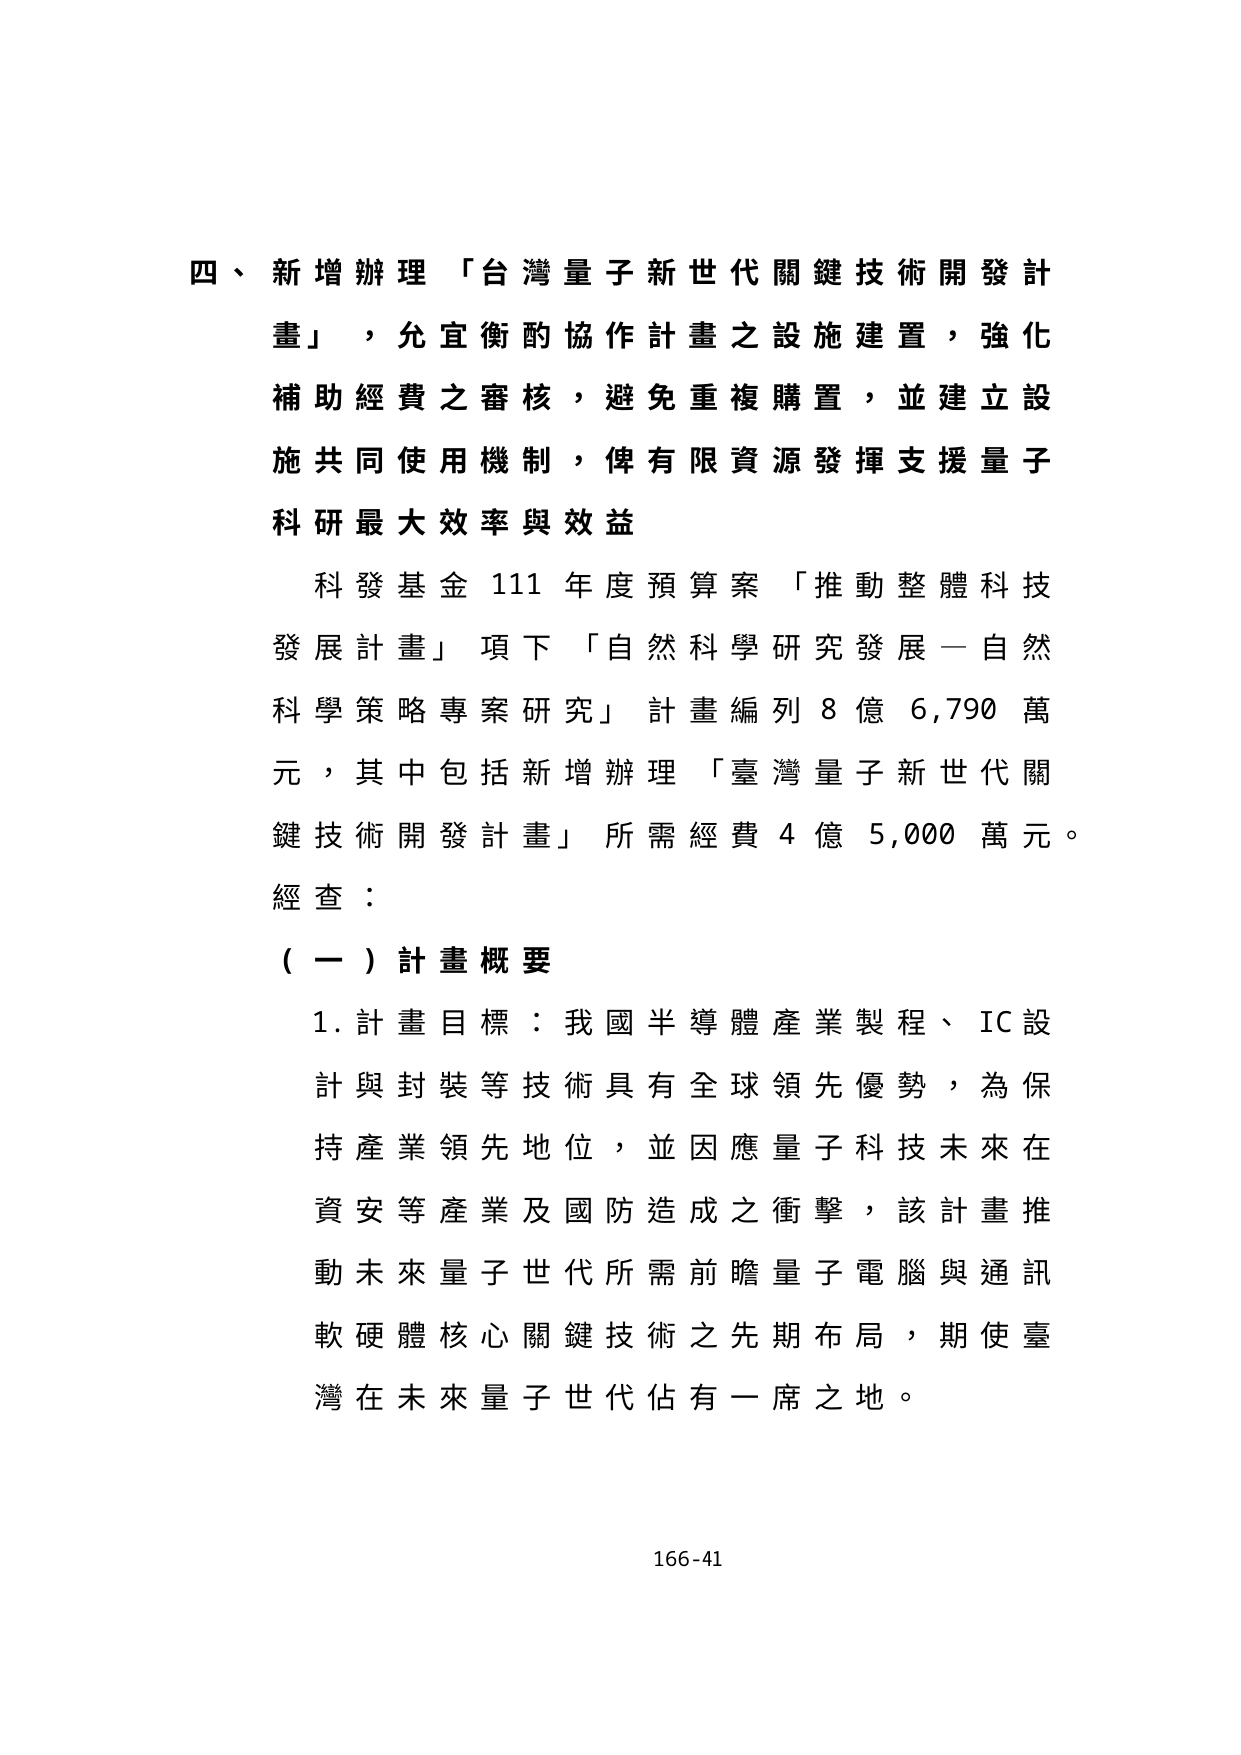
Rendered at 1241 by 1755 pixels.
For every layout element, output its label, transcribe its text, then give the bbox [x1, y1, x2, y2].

text 四、新增辦理「台灣量子新世代關鍵技術開發計畫」，允宜衡酌協作計畫之設施建置，強化補助經費之審核，避免重複購置，並建立設施共同使用機制，俾有限資源發揮支援量子科研最大效率與效益 [183, 229, 1058, 542]
text 科發基金111年度預算案「推動整體科技發展計畫」項下「自然科學研究發展—自然科學策略專案研究」計畫編列8億6,790萬元，其中包括新增辦理「臺灣量子新世代關鍵技術開發計畫」所需經費4億5,000萬元。經查： [242, 542, 1058, 917]
text (一)計畫概要 [242, 917, 1058, 979]
text 1.計畫目標：我國半導體產業製程、IC設計與封裝等技術具有全球領先優勢，為保持產業領先地位，並因應量子科技未來在資安等產業及國防造成之衝擊，該計畫推動未來量子世代所需前瞻量子電腦與通訊軟硬體核心關鍵技術之先期布局，期使臺灣在未來量子世代佔有一席之地。 [271, 979, 1058, 1417]
